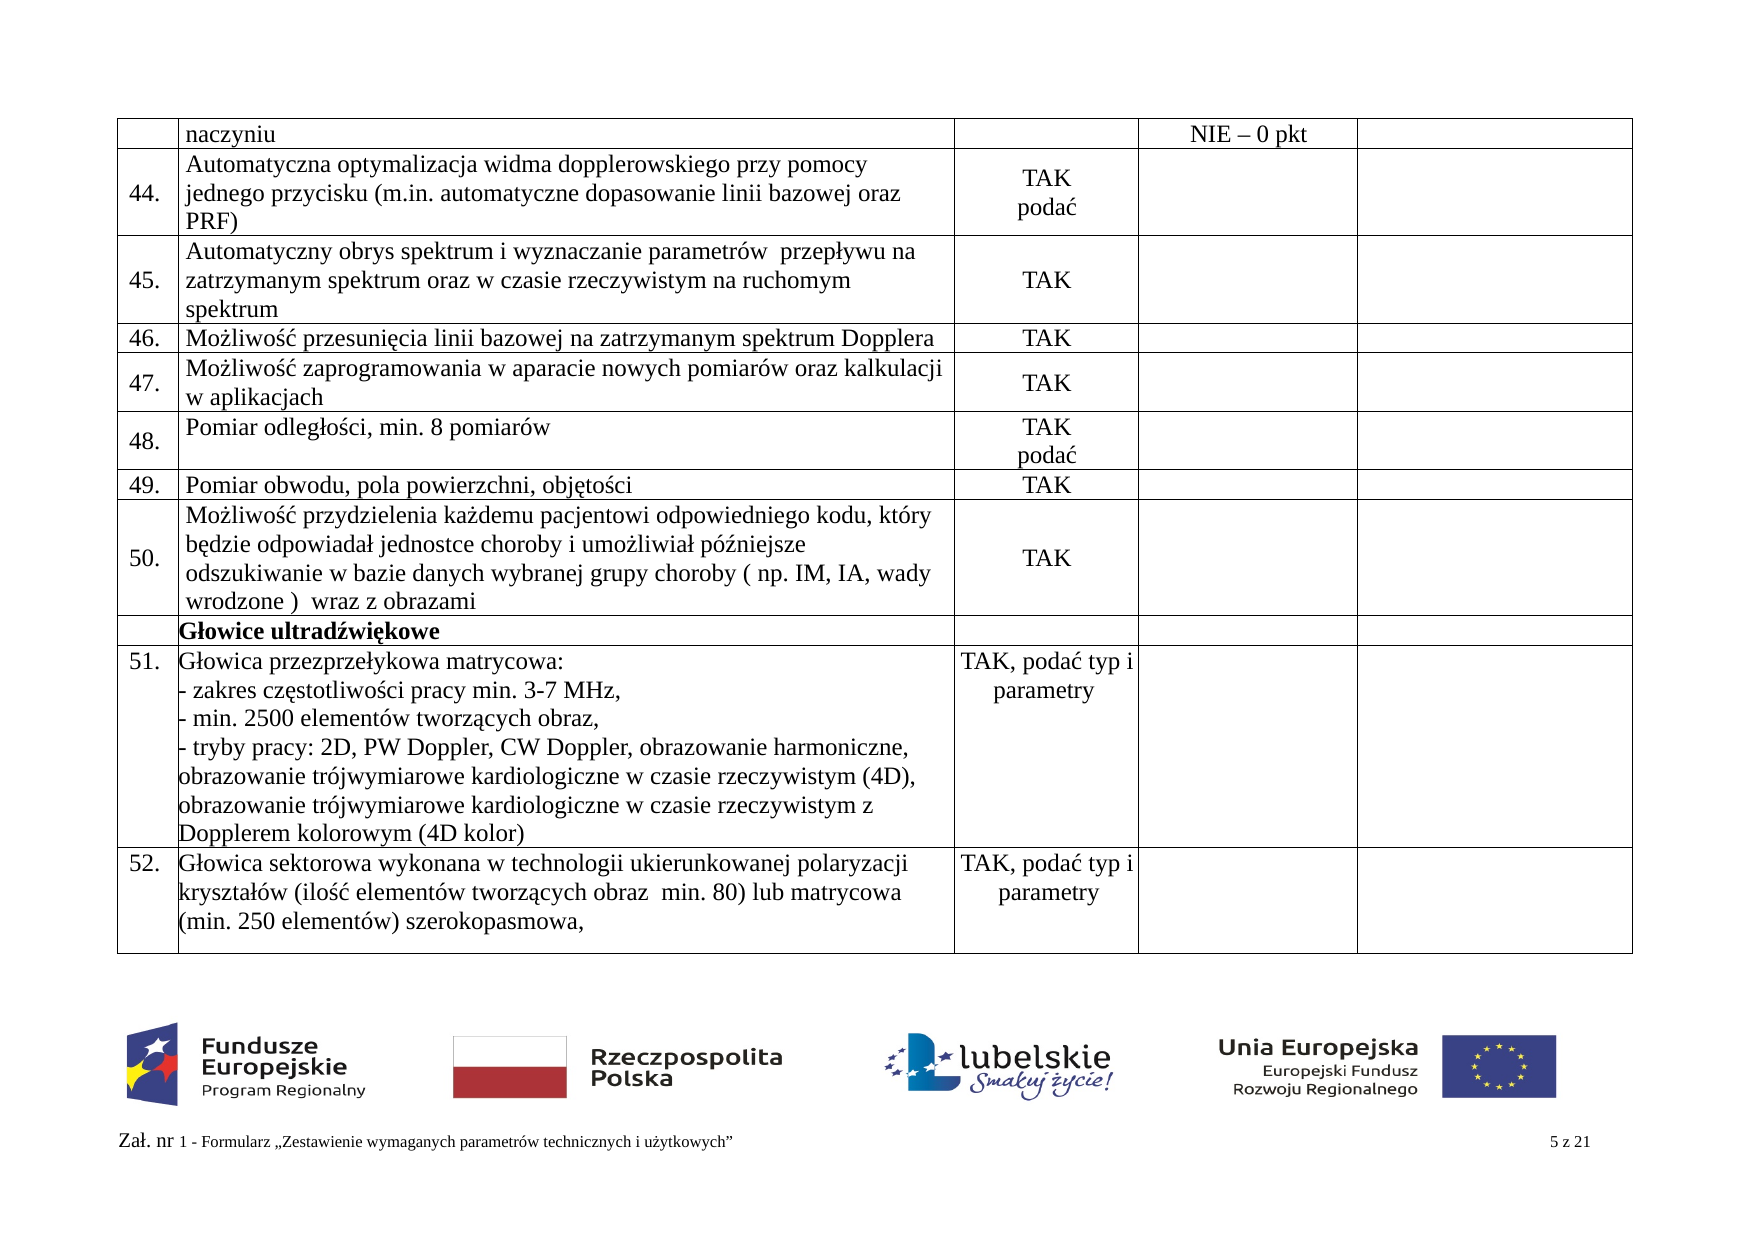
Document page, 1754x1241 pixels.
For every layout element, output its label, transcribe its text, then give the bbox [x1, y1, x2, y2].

table_cell [1358, 616, 1632, 645]
table_cell Możliwość przydzielenia każdemu pacjentowi odpowiedniego kodu, który będzie odpowiadał jednostce choroby i umożliwiał późniejsze odszukiwanie w bazie danych wybranej grupy choroby ( np. IM, IA, wady wrodzone ) wraz z obrazami [179, 500, 954, 615]
table_cell [118, 324, 178, 352]
table_cell [118, 848, 178, 953]
table_cell [1139, 848, 1357, 953]
table_cell Możliwość przesunięcia linii bazowej na zatrzymanym spektrum Dopplera [179, 324, 954, 352]
table_cell TAK [955, 353, 1138, 411]
table_cell [118, 412, 178, 469]
table_cell [1358, 353, 1632, 411]
table_cell TAK, podać typ i parametry [955, 848, 1138, 953]
table_cell [1139, 616, 1357, 645]
table_cell [1358, 848, 1632, 953]
table_cell [1358, 236, 1632, 322]
table_cell [1358, 500, 1632, 615]
table_cell [118, 119, 178, 148]
table_cell Głowice ultradźwiękowe [179, 616, 954, 645]
table_cell Automatyczny obrys spektrum i wyznaczanie parametrów przepływu na zatrzymanym spektrum oraz w czasie rzeczywistym na ruchomym spektrum [179, 236, 954, 322]
table_cell naczyniu [179, 119, 954, 148]
table_cell [1358, 470, 1632, 499]
table_cell TAK podać [955, 412, 1138, 469]
table_cell [1139, 412, 1357, 469]
table_cell [118, 353, 178, 411]
table_cell [118, 149, 178, 235]
table_cell [1358, 646, 1632, 847]
table_cell [118, 500, 178, 615]
table_cell [955, 119, 1138, 148]
table_cell Pomiar odległości, min. 8 pomiarów [179, 412, 954, 469]
table_cell TAK [955, 236, 1138, 322]
table_cell [118, 470, 178, 499]
table_cell TAK [955, 470, 1138, 499]
table_cell TAK [955, 324, 1138, 352]
table_cell [1358, 119, 1632, 148]
table_cell TAK, podać typ i parametry [955, 646, 1138, 847]
table_cell Pomiar obwodu, pola powierzchni, objętości [179, 470, 954, 499]
table_cell [1139, 646, 1357, 847]
table_cell TAK podać [955, 149, 1138, 235]
table_cell Głowica przezprzełykowa matrycowa: - zakres częstotliwości pracy min. 3-7 MHz, - min. 2500 elementów tworzących obraz, - tryby pracy: 2D, PW Doppler, CW Doppler, obrazowanie harmoniczne, obrazowanie trójwymiarowe kardiologiczne w czasie rzeczywistym (4D), obrazowanie trójwymiarowe kardiologiczne w czasie rzeczywistym z Dopplerem kolorowym (4D kolor) [179, 646, 954, 847]
table_cell Automatyczna optymalizacja widma dopplerowskiego przy pomocy jednego przycisku (m.in. automatyczne dopasowanie linii bazowej oraz PRF) [179, 149, 954, 235]
table_cell [118, 646, 178, 847]
table_cell TAK [955, 500, 1138, 615]
table_cell [1358, 412, 1632, 469]
table_cell [1358, 324, 1632, 352]
table_cell [1139, 500, 1357, 615]
table_cell NIE – 0 pkt [1139, 119, 1357, 148]
table_cell [1139, 324, 1357, 352]
table_cell [1358, 149, 1632, 235]
table_cell [118, 236, 178, 322]
table_cell [1139, 149, 1357, 235]
table_cell [955, 616, 1138, 645]
table_cell Głowica sektorowa wykonana w technologii ukierunkowanej polaryzacji kryształów (ilość elementów tworzących obraz min. 80) lub matrycowa (min. 250 elementów) szerokopasmowa, [179, 848, 954, 953]
table_cell Możliwość zaprogramowania w aparacie nowych pomiarów oraz kalkulacji w aplikacjach [179, 353, 954, 411]
table_cell [1139, 236, 1357, 322]
table_cell [1139, 353, 1357, 411]
table_cell [118, 616, 178, 645]
table_cell [1139, 470, 1357, 499]
